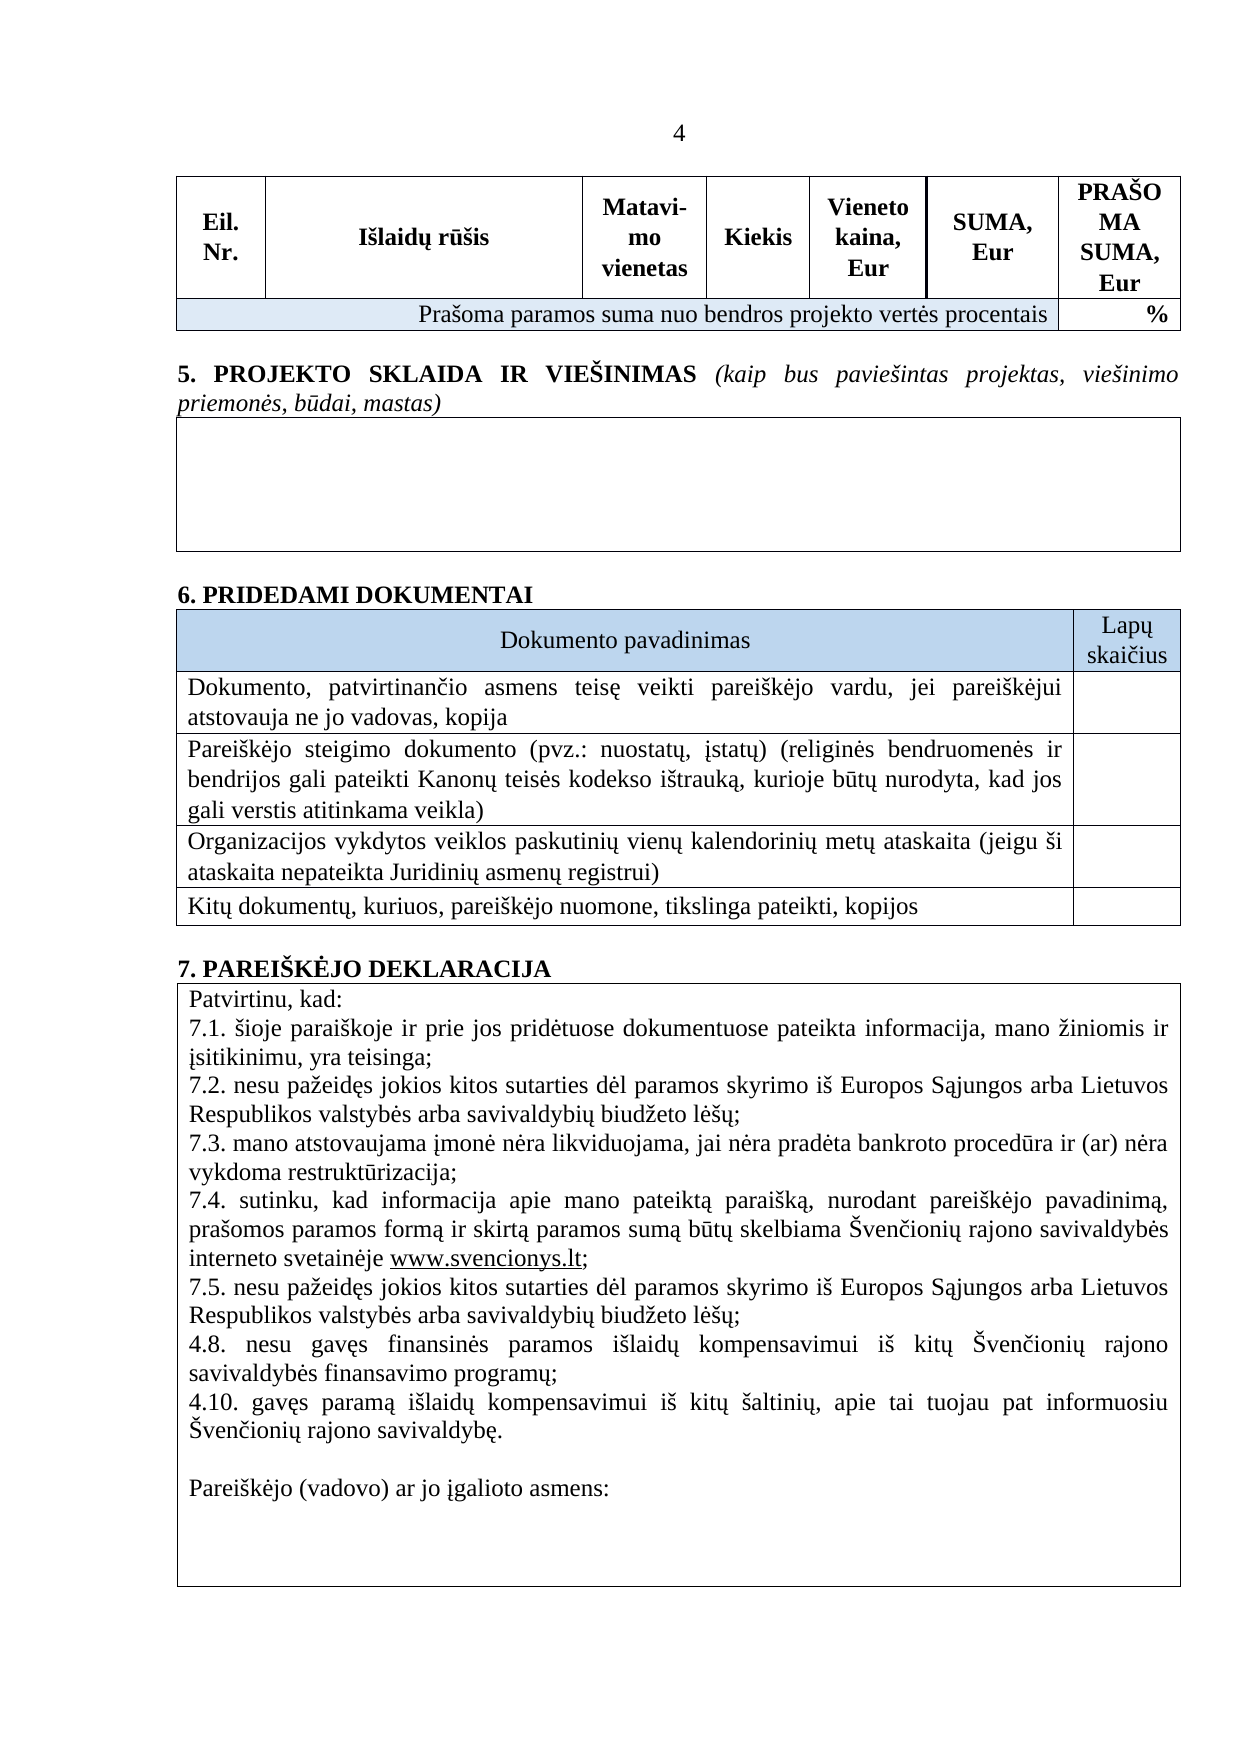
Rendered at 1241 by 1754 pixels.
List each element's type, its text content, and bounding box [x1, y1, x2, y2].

text 7. Pareiškėjo deklaracija [177, 954, 1181, 983]
table_cell Pareiškėjo steigimo dokumento (pvz.: nuostatų, įstatų) (religinės bendruomenės ir bendrijos gali pateikti Kanonų teisės kodekso ištrauką, kurioje būtų nurodyta, kad jos gali verstis atitinkama veikla) [177, 734, 1073, 825]
table_cell Prašoma paramos suma nuo bendros projekto vertės procentais [177, 299, 1058, 330]
table_header Vieneto kaina, Eur [810, 177, 925, 298]
table_header Patvirtinu, kad: 7.1. šioje paraiškoje ir prie jos pridėtuose dokumentuose pateikta informacija, mano žiniomis ir įsitikinimu, yra teisinga; 7.2. nesu pažeidęs jokios kitos sutarties dėl paramos skyrimo iš Europos Sąjungos arba Lietuvos Respublikos valstybės arba savivaldybių biudžeto lėšų; 7.3. mano atstovaujama įmonė nėra likviduojama, jai nėra pradėta bankroto procedūra ir (ar) nėra vykdoma restruktūrizacija; 7.4. sutinku, kad informacija apie mano pateiktą paraišką, nurodant pareiškėjo pavadinimą, prašomos paramos formą ir skirtą paramos sumą būtų skelbiama Švenčionių rajono savivaldybės interneto svetainėje www.svencionys.lt; 7.5. nesu pažeidęs jokios kitos sutarties dėl paramos skyrimo iš Europos Sąjungos arba Lietuvos Respublikos valstybės arba savivaldybių biudžeto lėšų; 4.8. nesu gavęs finansinės paramos išlaidų kompensavimui iš kitų Švenčionių rajono savivaldybės finansavimo programų; 4.10. gavęs paramą išlaidų kompensavimui iš kitų šaltinių, apie tai tuojau pat informuosiu Švenčionių rajono savivaldybę. Pareiškėjo (vadovo) ar jo įgalioto asmens: [178, 984, 1180, 1586]
table_cell [1074, 672, 1180, 733]
table_cell [1074, 888, 1180, 925]
table_header Dokumento pavadinimas [177, 610, 1073, 671]
table_header [177, 418, 1180, 551]
table_cell % [1059, 299, 1180, 330]
table_header PRAŠOMA SUMA, Eur [1059, 177, 1180, 298]
table_header Išlaidų rūšis [266, 177, 582, 298]
table_cell Organizacijos vykdytos veiklos paskutinių vienų kalendorinių metų ataskaita (jeigu ši ataskaita nepateikta Juridinių asmenų registrui) [177, 826, 1073, 887]
table_header Lapų skaičius [1074, 610, 1180, 671]
text 5. PROJEKTO SKLAIDA IR VIEŠINIMAS (kaip bus paviešintas projektas, viešinimo priemonės, būdai, mastas) [177, 359, 1181, 417]
table_header Eil. Nr. [177, 177, 265, 298]
table_cell Dokumento, patvirtinančio asmens teisę veikti pareiškėjo vardu, jei pareiškėjui atstovauja ne jo vadovas, kopija [177, 672, 1073, 733]
table_header Kiekis [707, 177, 809, 298]
table_cell [1074, 734, 1180, 825]
text 6. PRIDEDAMI DOKUMENTAI [177, 580, 1181, 609]
table_header Matavi-mo vienetas [583, 177, 706, 298]
table_header SUMA, Eur [928, 177, 1058, 298]
table_cell [1074, 826, 1180, 887]
table_cell Kitų dokumentų, kuriuos, pareiškėjo nuomone, tikslinga pateikti, kopijos [177, 888, 1073, 925]
